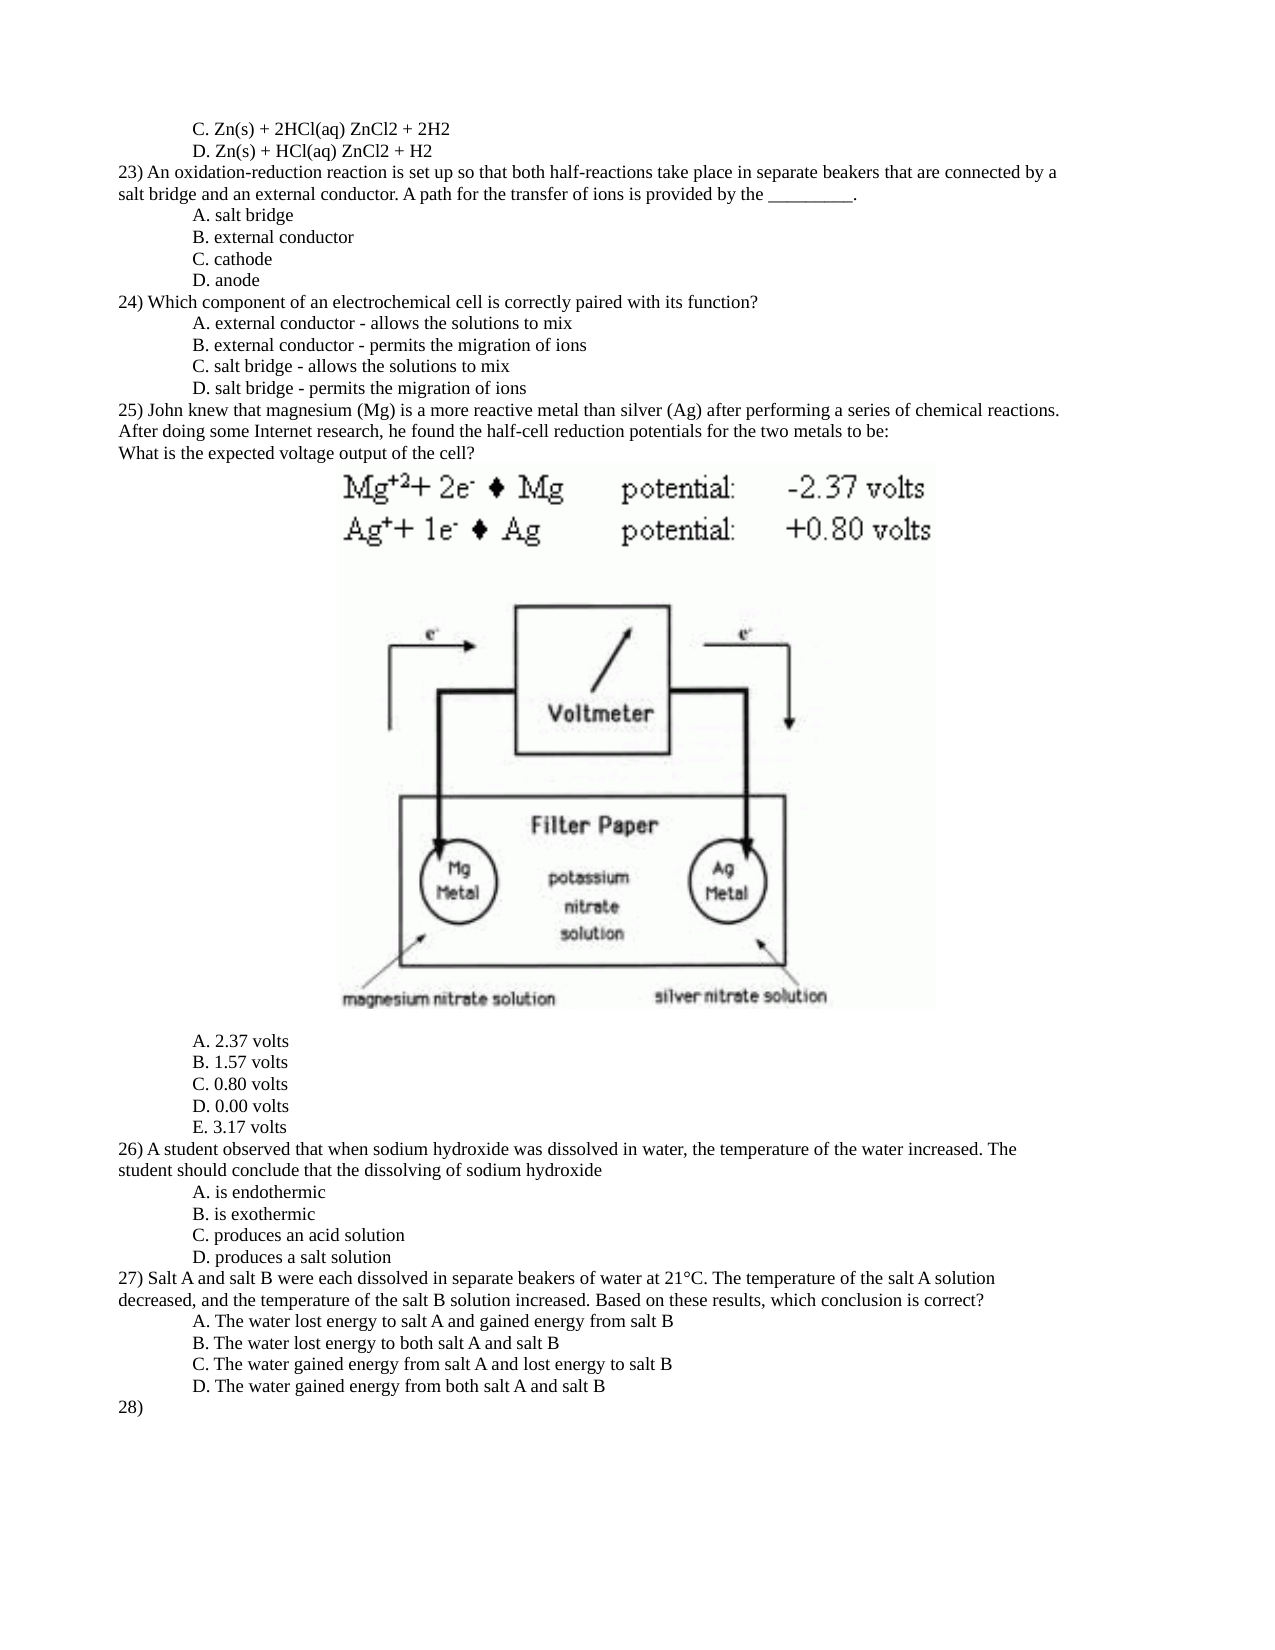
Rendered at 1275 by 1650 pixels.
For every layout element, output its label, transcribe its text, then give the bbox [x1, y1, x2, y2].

text student should conclude that the dissolving of sodium hydroxide [118, 1159, 1157, 1181]
text salt bridge and an external conductor. A path for the transfer of ions is provided by the _________. [118, 183, 1157, 204]
text B. is exothermic [118, 1202, 1157, 1224]
text C. salt bridge - allows the solutions to mix [118, 355, 1157, 377]
text 27) Salt A and salt B were each dissolved in separate beakers of water at 21°C. The temperature of the salt A solution [118, 1267, 1157, 1289]
text D. 0.00 volts [118, 1094, 1157, 1116]
text decreased, and the temperature of the salt B solution increased. Based on these results, which conclusion is correct? [118, 1289, 1157, 1310]
text D. produces a salt solution [118, 1246, 1157, 1267]
text B. external conductor [118, 226, 1157, 247]
text 23) An oxidation-reduction reaction is set up so that both half-reactions take place in separate beakers that are connected by a [118, 161, 1157, 183]
text C. The water gained energy from salt A and lost energy to salt B [118, 1353, 1157, 1375]
text 24) Which component of an electrochemical cell is correctly paired with its function? [118, 291, 1157, 312]
text B. external conductor - permits the migration of ions [118, 334, 1157, 355]
text 25) John knew that magnesium (Mg) is a more reactive metal than silver (Ag) after performing a series of chemical reactions. [118, 398, 1157, 420]
text D. anode [118, 269, 1157, 291]
text A. The water lost energy to salt A and gained energy from salt B [118, 1310, 1157, 1332]
text 28) [118, 1396, 1157, 1418]
text E. 3.17 volts [118, 1116, 1157, 1138]
text What is the expected voltage output of the cell? [118, 442, 1157, 463]
text D. salt bridge - permits the migration of ions [118, 377, 1157, 398]
text A. is endothermic [118, 1181, 1157, 1202]
text After doing some Internet research, he found the half-cell reduction potentials for the two metals to be: [118, 420, 1157, 442]
text 26) A student observed that when sodium hydroxide was dissolved in water, the temperature of the water increased. The [118, 1138, 1157, 1159]
text A. external conductor - allows the solutions to mix [118, 312, 1157, 334]
text B. The water lost energy to both salt A and salt B [118, 1332, 1157, 1353]
text C. cathode [118, 247, 1157, 269]
text A. salt bridge [118, 204, 1157, 226]
text D. The water gained energy from both salt A and salt B [118, 1375, 1157, 1396]
text B. 1.57 volts [118, 1051, 1157, 1073]
text C. 0.80 volts [118, 1073, 1157, 1094]
text C. produces an acid solution [118, 1224, 1157, 1246]
text A. 2.37 volts [118, 1030, 1157, 1051]
text C. Zn(s) + 2HCl(aq) ZnCl2 + 2H2 [118, 118, 1157, 140]
text D. Zn(s) + HCl(aq) ZnCl2 + H2 [118, 140, 1157, 161]
